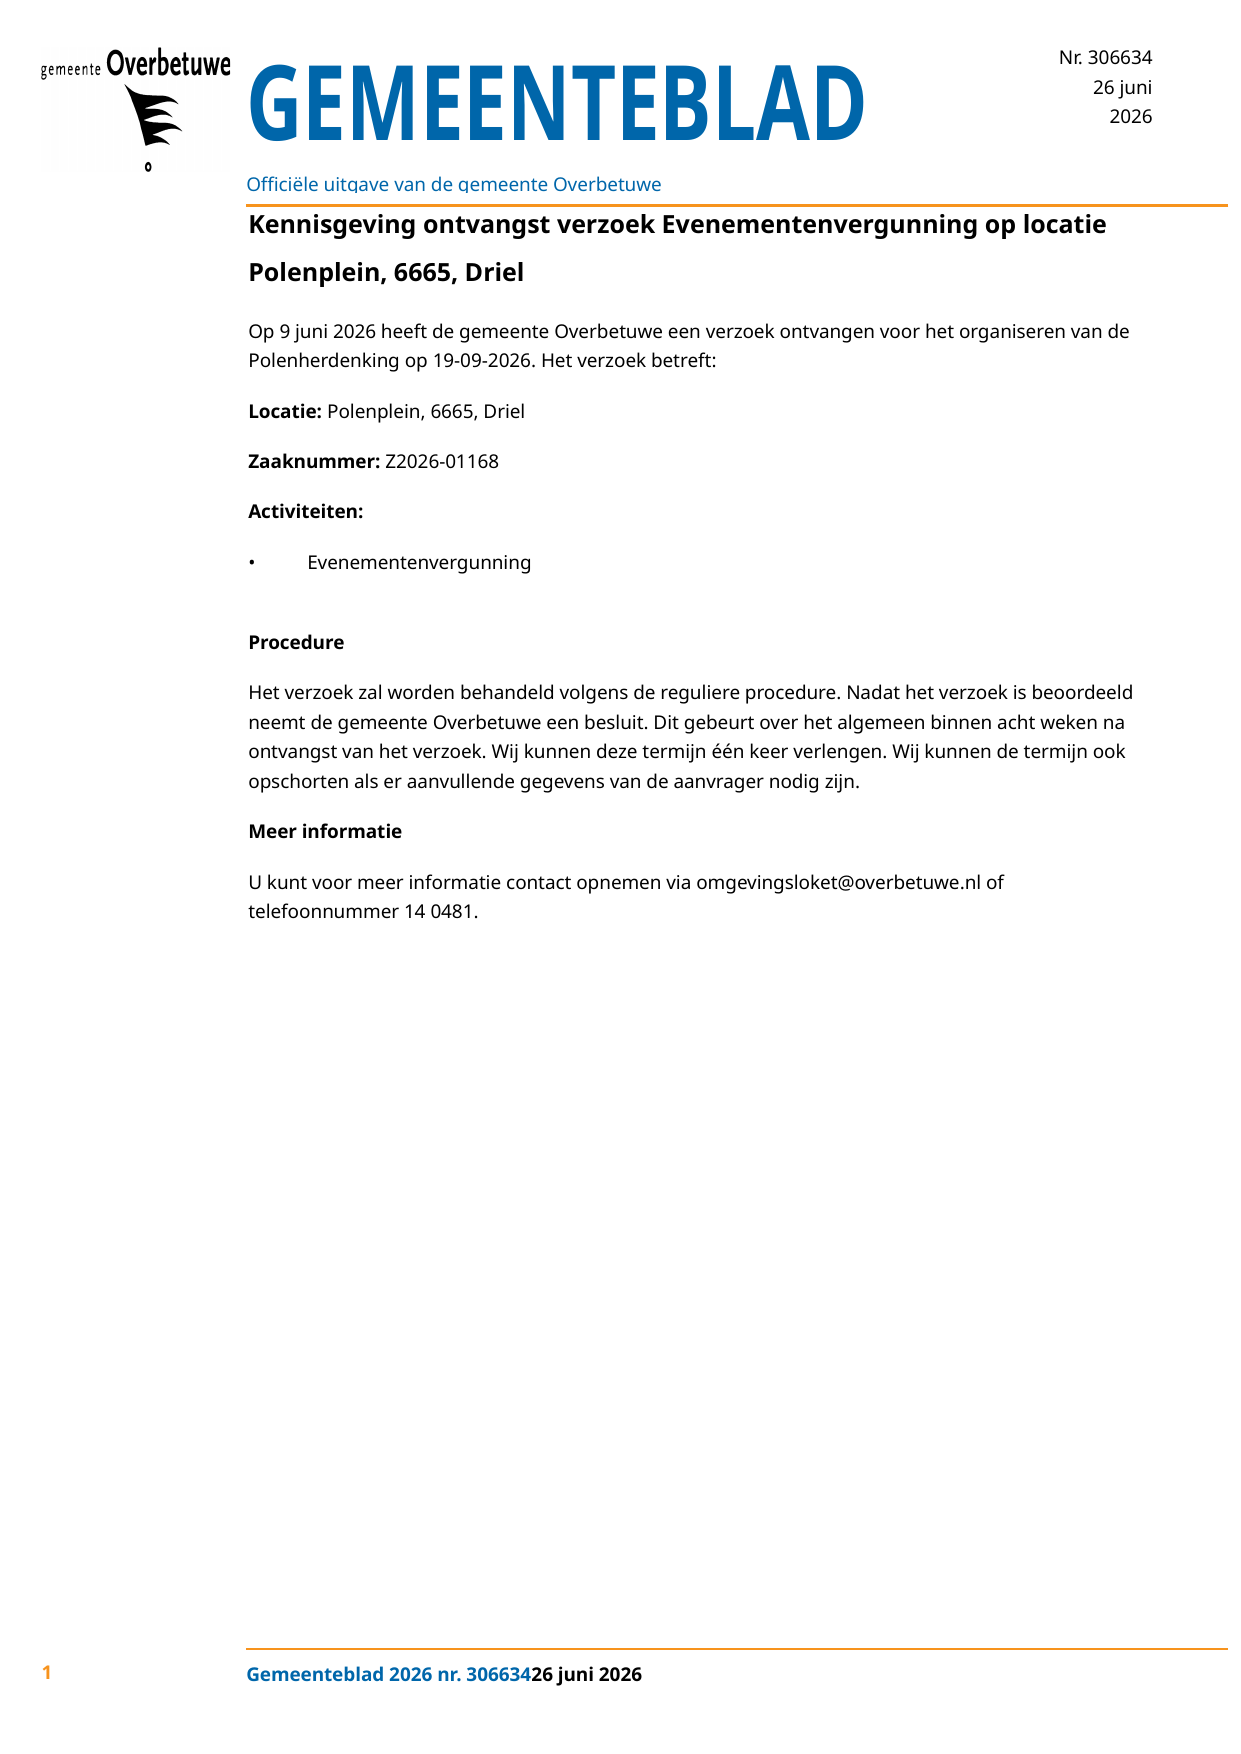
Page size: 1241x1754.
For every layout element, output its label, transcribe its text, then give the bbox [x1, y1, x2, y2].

list Evenementenvergunning [248, 549, 1152, 575]
picture [41, 47, 231, 172]
text Meer informatie [248, 819, 1152, 844]
text Activiteiten: [248, 499, 1152, 524]
text Procedure [248, 629, 1152, 655]
text Locatie: Polenplein, 6665, Driel [248, 398, 1152, 424]
text Het verzoek zal worden behandeld volgens de reguliere procedure. Nadat het verzoek is beoordeeld neemt de gemeente Overbetuwe een besluit. Dit gebeurt over het algemeen binnen acht weken na ontvangst van het verzoek. Wij kunnen deze termijn één keer verlengen. Wij kunnen de termijn ook opschorten als er aanvullende gegevens van de aanvrager nodig zijn. [248, 679, 1152, 794]
text Zaaknummer: Z2026-01168 [248, 448, 1152, 474]
text Kennisgeving ontvangst verzoek Evenementenvergunning op locatie Polenplein, 6665, Driel [248, 207, 1152, 288]
text Op 9 juni 2026 heeft de gemeente Overbetuwe een verzoek ontvangen voor het organiseren van de Polenherdenking op 19-09-2026. Het verzoek betreft: [248, 318, 1152, 373]
text U kunt voor meer informatie contact opnemen via omgevingsloket@overbetuwe.nl of telefoonnummer 14 0481. [248, 869, 1152, 924]
